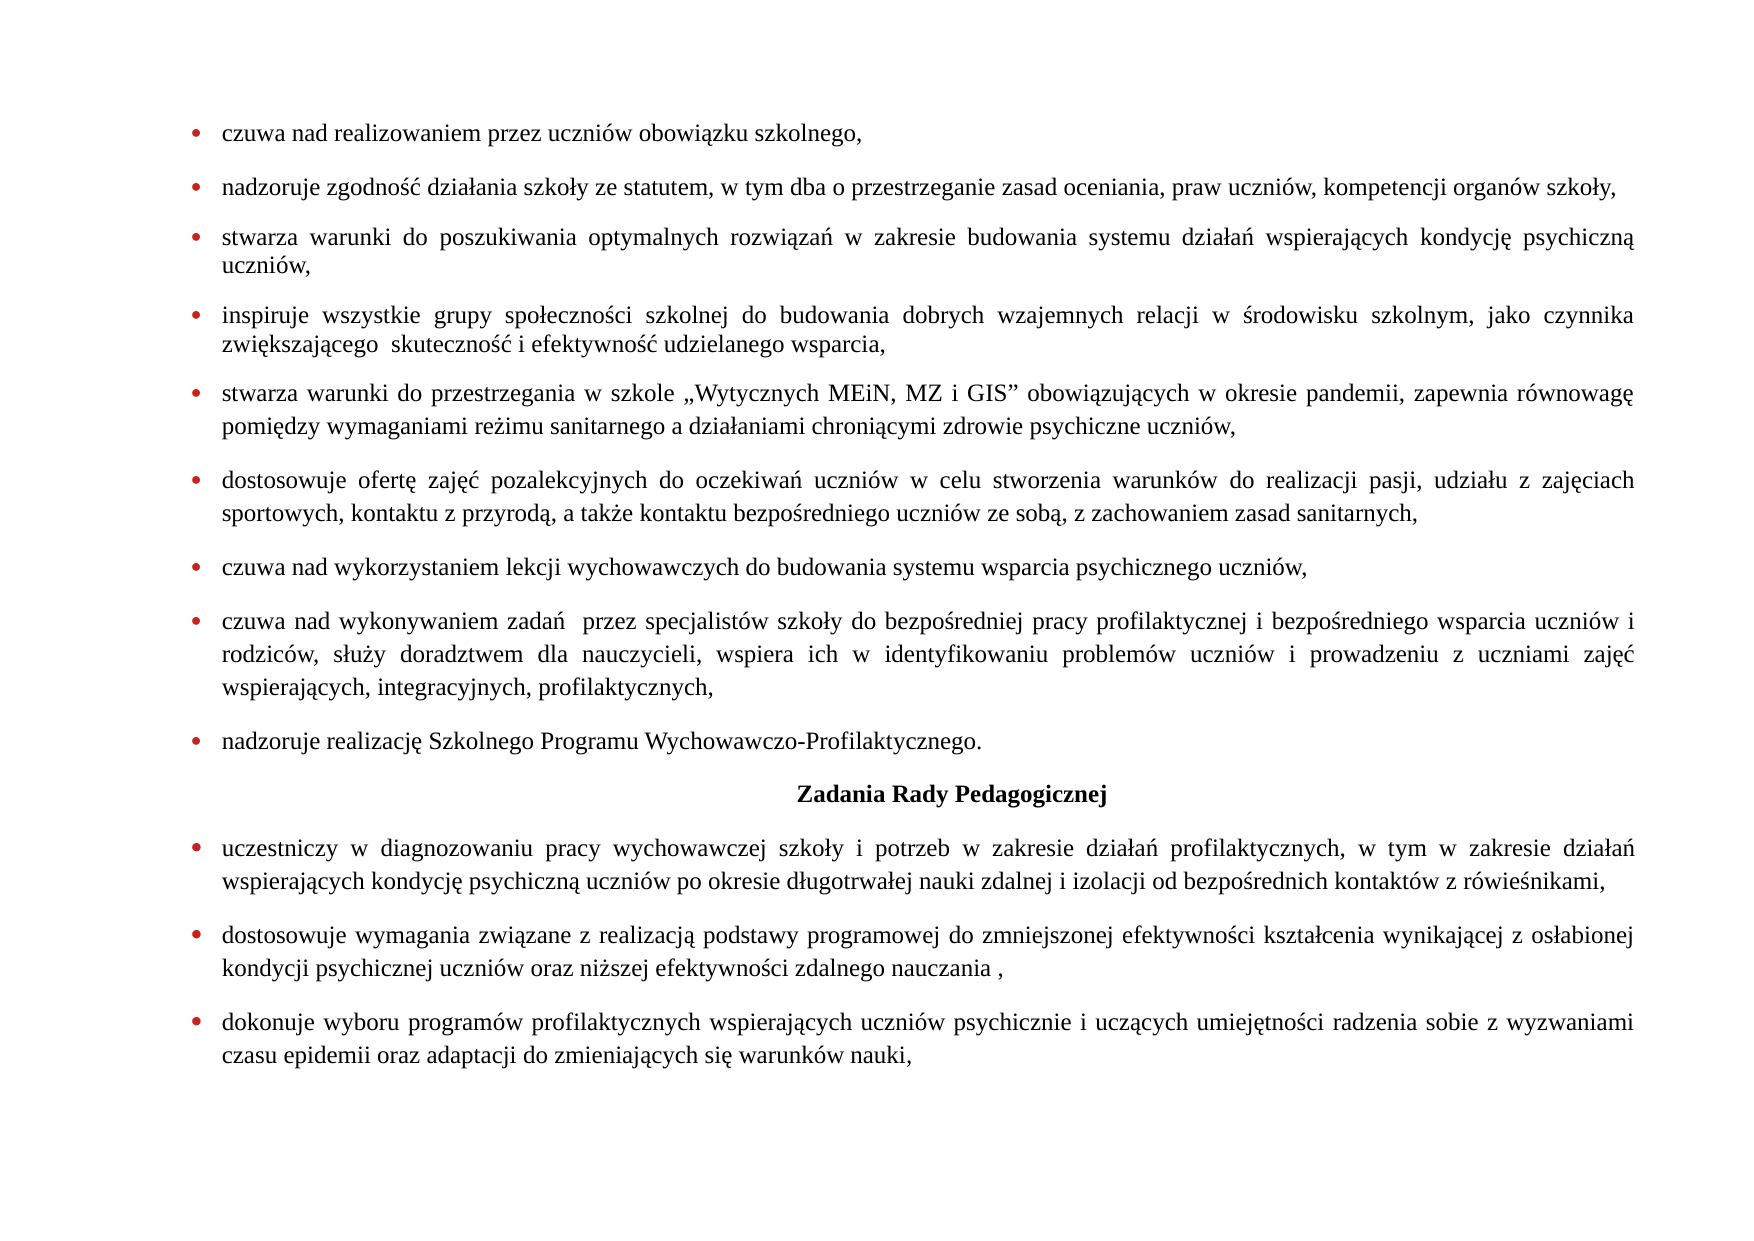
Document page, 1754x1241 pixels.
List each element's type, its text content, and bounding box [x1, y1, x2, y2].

list czuwa nad realizowaniem przez uczniów obowiązku szkolnego, [192, 118, 1636, 147]
list czuwa nad wykorzystaniem lekcji wychowawczych do budowania systemu wsparcia psychicznego uczniów, [192, 552, 1636, 581]
list stwarza warunki do przestrzegania w szkole „Wytycznych MEiN, MZ i GIS” obowiązujących w okresie pandemii, zapewnia równowagę pomiędzy wymaganiami reżimu sanitarnego a działaniami chroniącymi zdrowie psychiczne uczniów, [192, 378, 1636, 440]
list uczestniczy w diagnozowaniu pracy wychowawczej szkoły i potrzeb w zakresie działań profilaktycznych, w tym w zakresie działań wspierających kondycję psychiczną uczniów po okresie długotrwałej nauki zdalnej i izolacji od bezpośrednich kontaktów z rówieśnikami, [192, 833, 1636, 895]
list stwarza warunki do poszukiwania optymalnych rozwiązań w zakresie budowania systemu działań wspierających kondycję psychiczną uczniów, [192, 222, 1636, 279]
list inspiruje wszystkie grupy społeczności szkolnej do budowania dobrych wzajemnych relacji w środowisku szkolnym, jako czynnika zwiększającego skuteczność i efektywność udzielanego wsparcia, [192, 300, 1636, 357]
list dostosowuje ofertę zajęć pozalekcyjnych do oczekiwań uczniów w celu stworzenia warunków do realizacji pasji, udziału z zajęciach sportowych, kontaktu z przyrodą, a także kontaktu bezpośredniego uczniów ze sobą, z zachowaniem zasad sanitarnych, [192, 465, 1636, 527]
list nadzoruje realizację Szkolnego Programu Wychowawczo-Profilaktycznego. [192, 726, 1636, 754]
list nadzoruje zgodność działania szkoły ze statutem, w tym dba o przestrzeganie zasad oceniania, praw uczniów, kompetencji organów szkoły, [192, 172, 1636, 201]
list dostosowuje wymagania związane z realizacją podstawy programowej do zmniejszonej efektywności kształcenia wynikającej z osłabionej kondycji psychicznej uczniów oraz niższej efektywności zdalnego nauczania , [192, 920, 1636, 982]
list dokonuje wyboru programów profilaktycznych wspierających uczniów psychicznie i uczących umiejętności radzenia sobie z wyzwaniami czasu epidemii oraz adaptacji do zmieniających się warunków nauki, [192, 1007, 1636, 1069]
list czuwa nad wykonywaniem zadań przez specjalistów szkoły do bezpośredniej pracy profilaktycznej i bezpośredniego wsparcia uczniów i rodziców, służy doradztwem dla nauczycieli, wspiera ich w identyfikowaniu problemów uczniów i prowadzeniu z uczniami zajęć wspierających, integracyjnych, profilaktycznych, [192, 606, 1636, 701]
list Zadania Rady Pedagogicznej [268, 779, 1636, 808]
